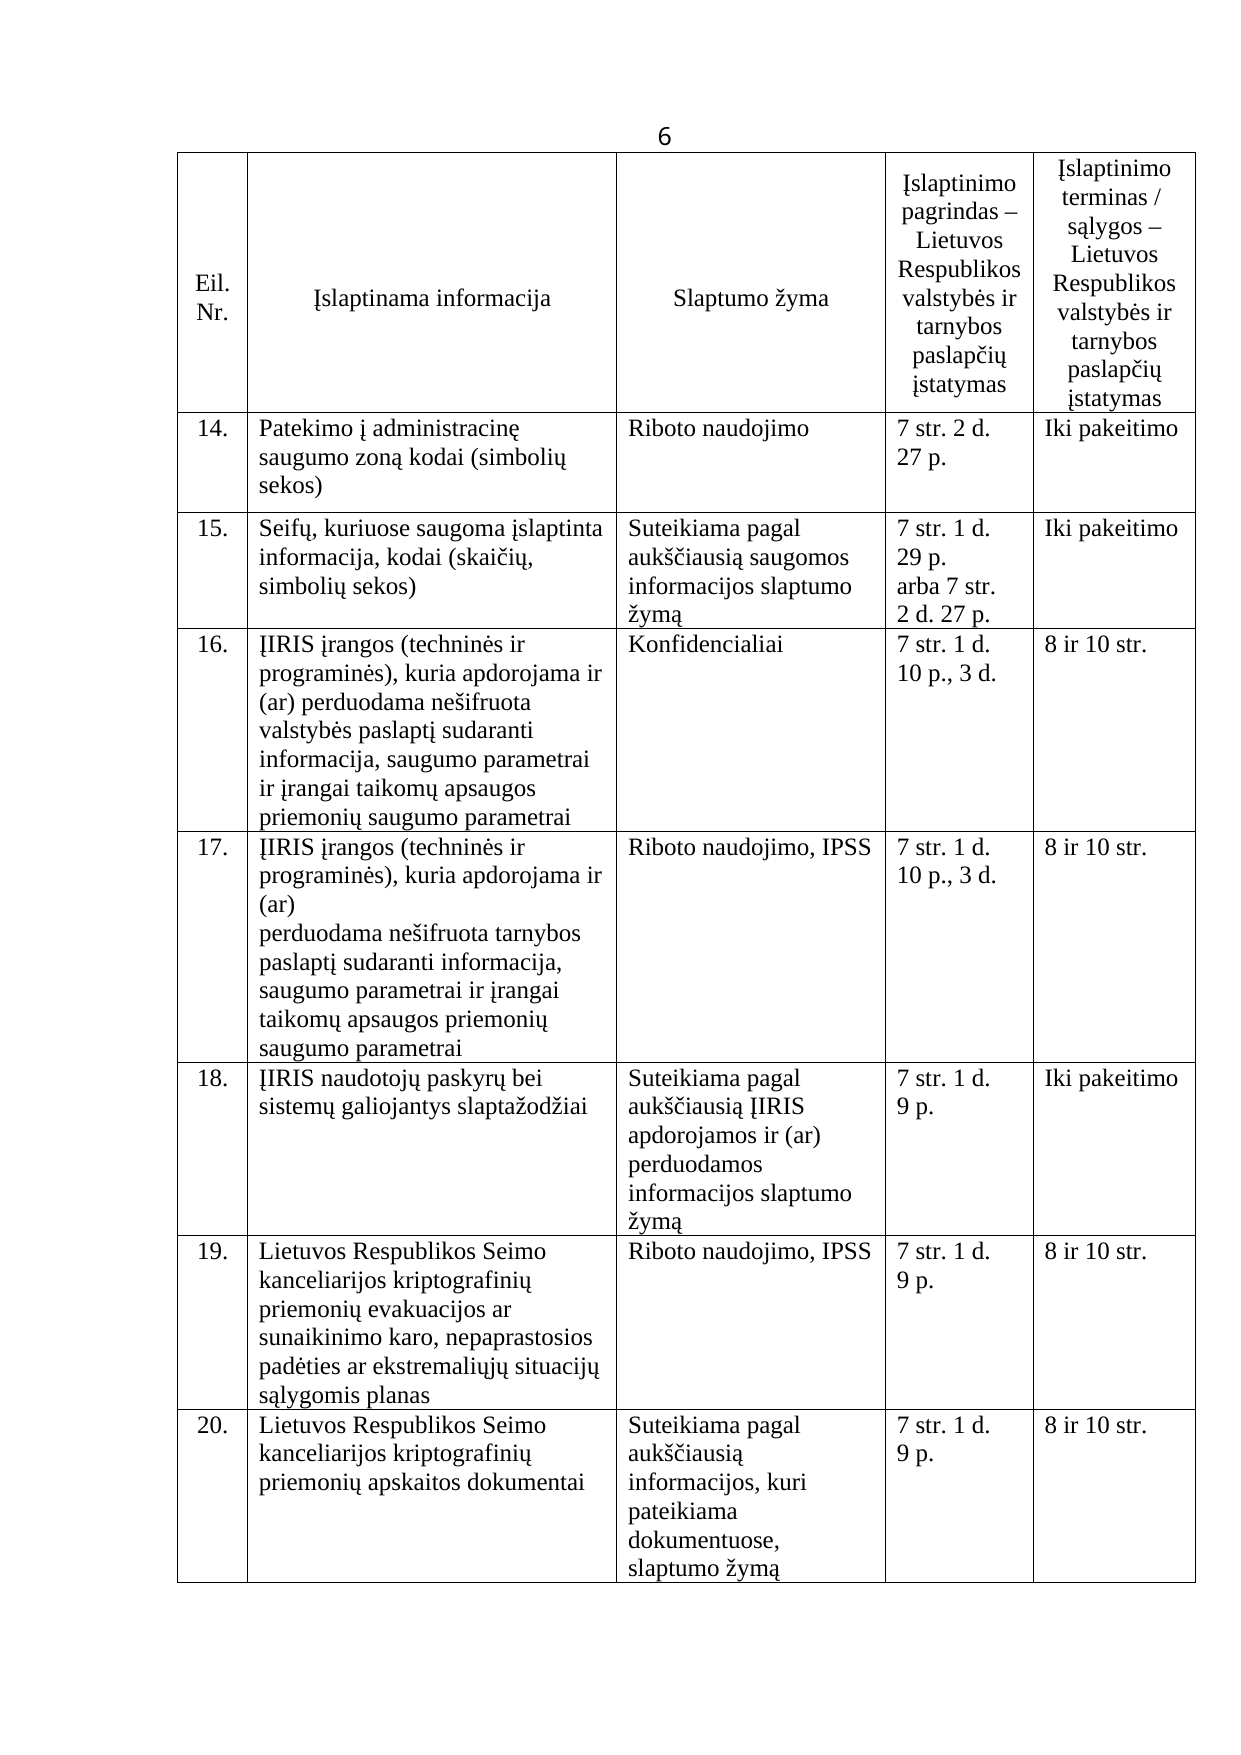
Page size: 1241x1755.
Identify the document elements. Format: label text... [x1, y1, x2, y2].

table_cell 17. [178, 832, 247, 1062]
table_cell ĮIRIS įrangos (techninės ir programinės), kuria apdorojama ir (ar) perduodama nešifruota tarnybos paslaptį sudaranti informacija, saugumo parametrai ir įrangai taikomų apsaugos priemonių saugumo parametrai [248, 832, 616, 1062]
table_cell 7 str. 1 d. 29 p. arba 7 str. 2 d. 27 p. [886, 513, 1033, 628]
table_cell 7 str. 2 d. 27 p. [886, 413, 1033, 512]
table_cell 8 ir 10 str. [1034, 1236, 1195, 1409]
table_cell 8 ir 10 str. [1034, 832, 1195, 1062]
table_cell 7 str. 1 d. 9 p. [886, 1063, 1033, 1235]
table_cell 20. [178, 1410, 247, 1582]
table_cell Riboto naudojimo, IPSS [617, 832, 885, 1062]
table_cell Seifų, kuriuose saugoma įslaptinta informacija, kodai (skaičių, simbolių sekos) [248, 513, 616, 628]
table_header Įslaptinimo terminas / sąlygos – Lietuvos Respublikos valstybės ir tarnybos paslapčių įstatymas [1034, 153, 1195, 412]
table_header Slaptumo žyma [617, 153, 885, 412]
table_cell Suteikiama pagal aukščiausią informacijos, kuri pateikiama dokumentuose, slaptumo žymą [617, 1410, 885, 1582]
table_header Įslaptinimo pagrindas – Lietuvos Respublikos valstybės ir tarnybos paslapčių įstatymas [886, 153, 1033, 412]
table_cell Lietuvos Respublikos Seimo kanceliarijos kriptografinių priemonių apskaitos dokumentai [248, 1410, 616, 1582]
table_cell Iki pakeitimo [1034, 513, 1195, 628]
table_cell Riboto naudojimo, IPSS [617, 1236, 885, 1409]
table_cell 7 str. 1 d. 9 p. [886, 1410, 1033, 1582]
table_cell Patekimo į administracinę saugumo zoną kodai (simbolių sekos) [248, 413, 616, 512]
table_cell Konfidencialiai [617, 629, 885, 831]
table_cell 18. [178, 1063, 247, 1235]
table_cell 19. [178, 1236, 247, 1409]
table_cell Suteikiama pagal aukščiausią ĮIRIS apdorojamos ir (ar) perduodamos informacijos slaptumo žymą [617, 1063, 885, 1235]
table_cell 8 ir 10 str. [1034, 1410, 1195, 1582]
table_cell Iki pakeitimo [1034, 1063, 1195, 1235]
table_cell Lietuvos Respublikos Seimo kanceliarijos kriptografinių priemonių evakuacijos ar sunaikinimo karo, nepaprastosios padėties ar ekstremaliųjų situacijų sąlygomis planas [248, 1236, 616, 1409]
table_cell 7 str. 1 d. 10 p., 3 d. [886, 832, 1033, 1062]
table_cell ĮIRIS įrangos (techninės ir programinės), kuria apdorojama ir (ar) perduodama nešifruota valstybės paslaptį sudaranti informacija, saugumo parametrai ir įrangai taikomų apsaugos priemonių saugumo parametrai [248, 629, 616, 831]
table_header Įslaptinama informacija [248, 153, 616, 412]
table_cell 8 ir 10 str. [1034, 629, 1195, 831]
table_cell 15. [178, 513, 247, 628]
table_cell ĮIRIS naudotojų paskyrų bei sistemų galiojantys slaptažodžiai [248, 1063, 616, 1235]
table_cell Suteikiama pagal aukščiausią saugomos informacijos slaptumo žymą [617, 513, 885, 628]
table_cell 7 str. 1 d. 9 p. [886, 1236, 1033, 1409]
table_cell Iki pakeitimo [1034, 413, 1195, 512]
table_header Eil. Nr. [178, 153, 247, 412]
table_cell 16. [178, 629, 247, 831]
table_cell Riboto naudojimo [617, 413, 885, 512]
table_cell 7 str. 1 d. 10 p., 3 d. [886, 629, 1033, 831]
table_cell 14. [178, 413, 247, 512]
